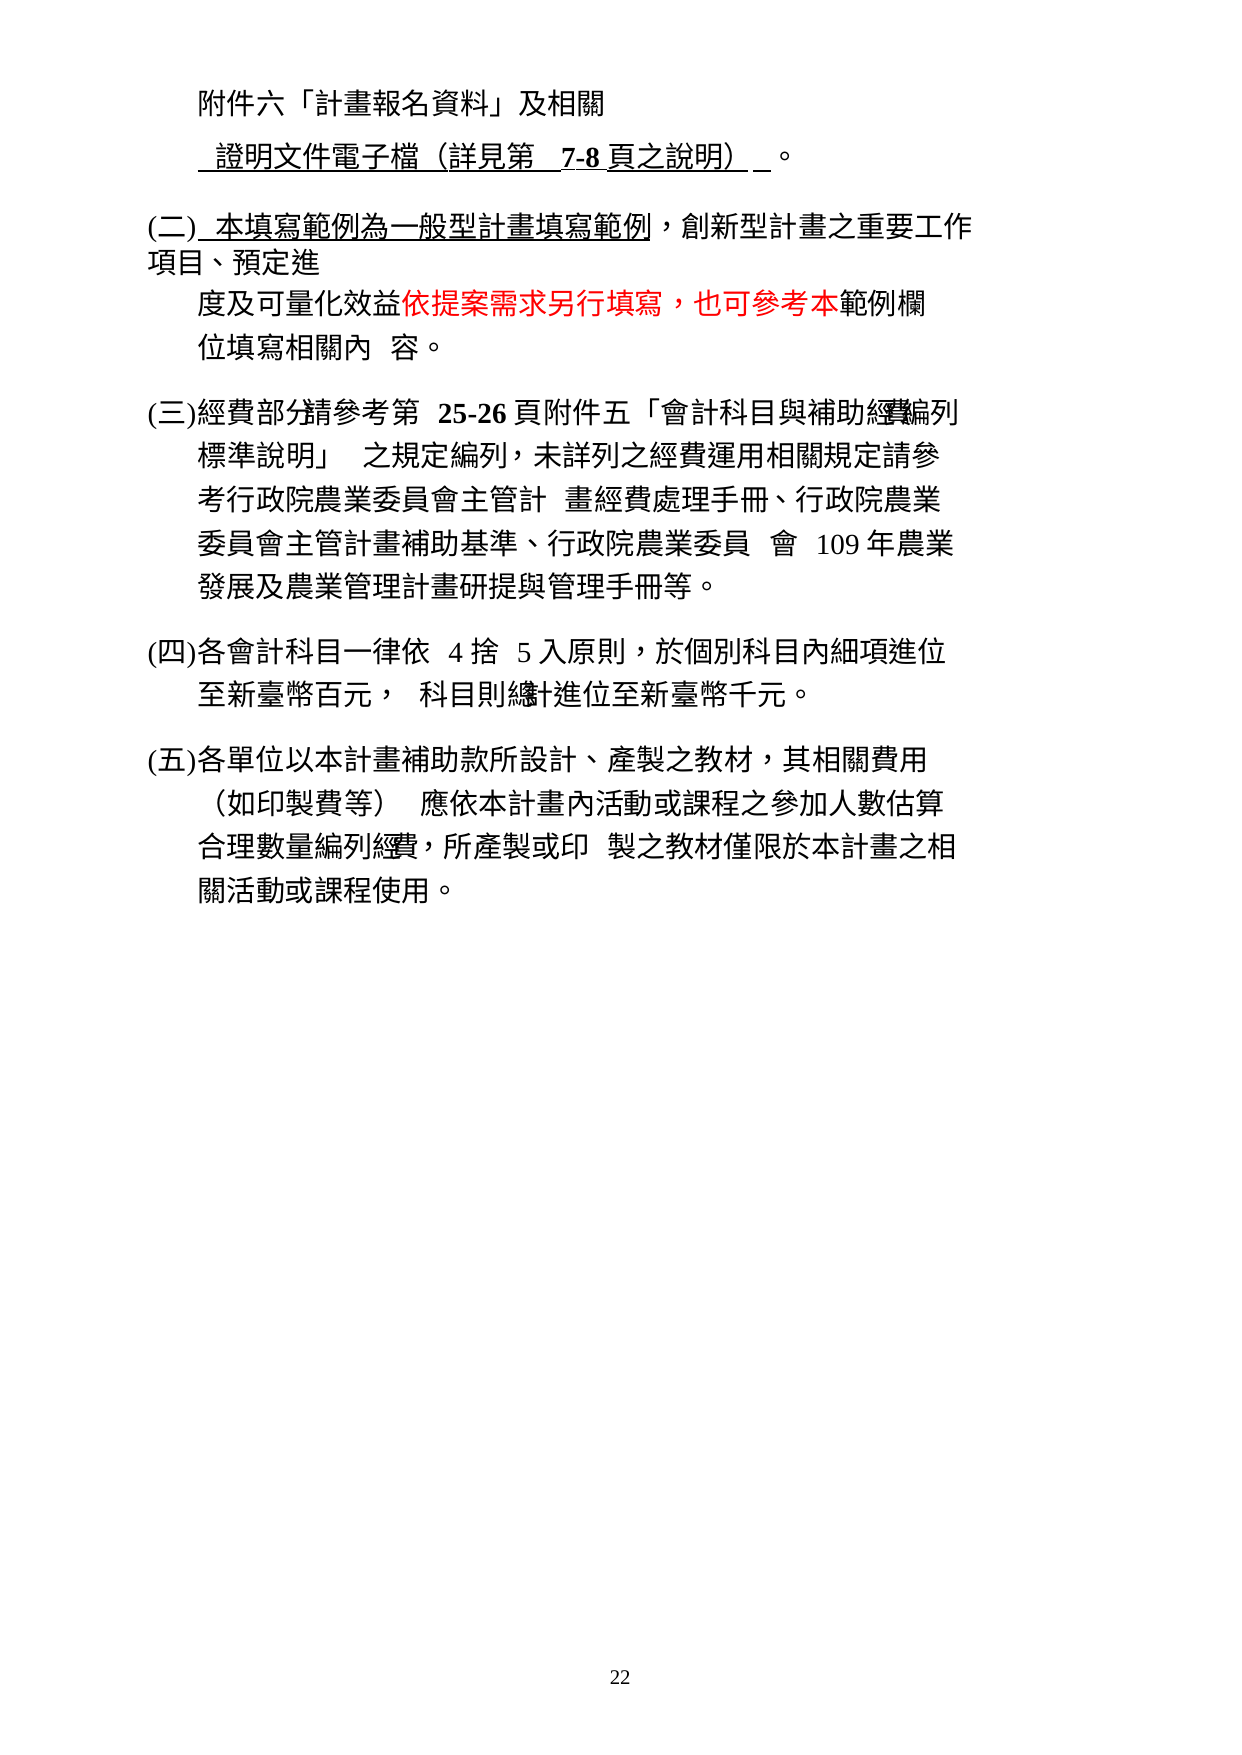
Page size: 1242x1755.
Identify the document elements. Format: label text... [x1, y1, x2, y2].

text 所須之附加檔案，請填寫並上傳第 27 頁附件六「計畫報名資料」及相關 [197, 83, 989, 123]
text 度及可量化效益依提案需求另行填寫，也可參考本範例欄位填寫相關內 容。 [197, 283, 934, 367]
text (三)經費部分請參考第 25-26 頁附件五「會計科目與補助經費編列標準說明」 之規定編列，未詳列之經費運用相關規定請參考行政院農業委員會主管計 畫經費處理手冊、行政院農業委員會主管計畫補助基準、行政院農業委員 會 109 年農業發展及農業管理計畫研提與管理手冊等。 [147, 392, 968, 606]
text (四)各會計科目一律依 4 捨 5 入原則，於個別科目內細項進位至新臺幣百元， 科目則總計進位至新臺幣千元。 [147, 631, 955, 714]
text 證明文件電子檔（詳見第 7-8 頁之說明） 。 [197, 127, 989, 172]
text (五)各單位以本計畫補助款所設計、產製之教材，其相關費用（如印製費等） 應依本計畫內活動或課程之參加人數估算合理數量編列經費，所產製或印 製之教材僅限於本計畫之相關活動或課程使用。 [147, 739, 969, 910]
text (二) 本填寫範例為一般型計畫填寫範例，創新型計畫之重要工作項目、預定進 [147, 207, 989, 279]
